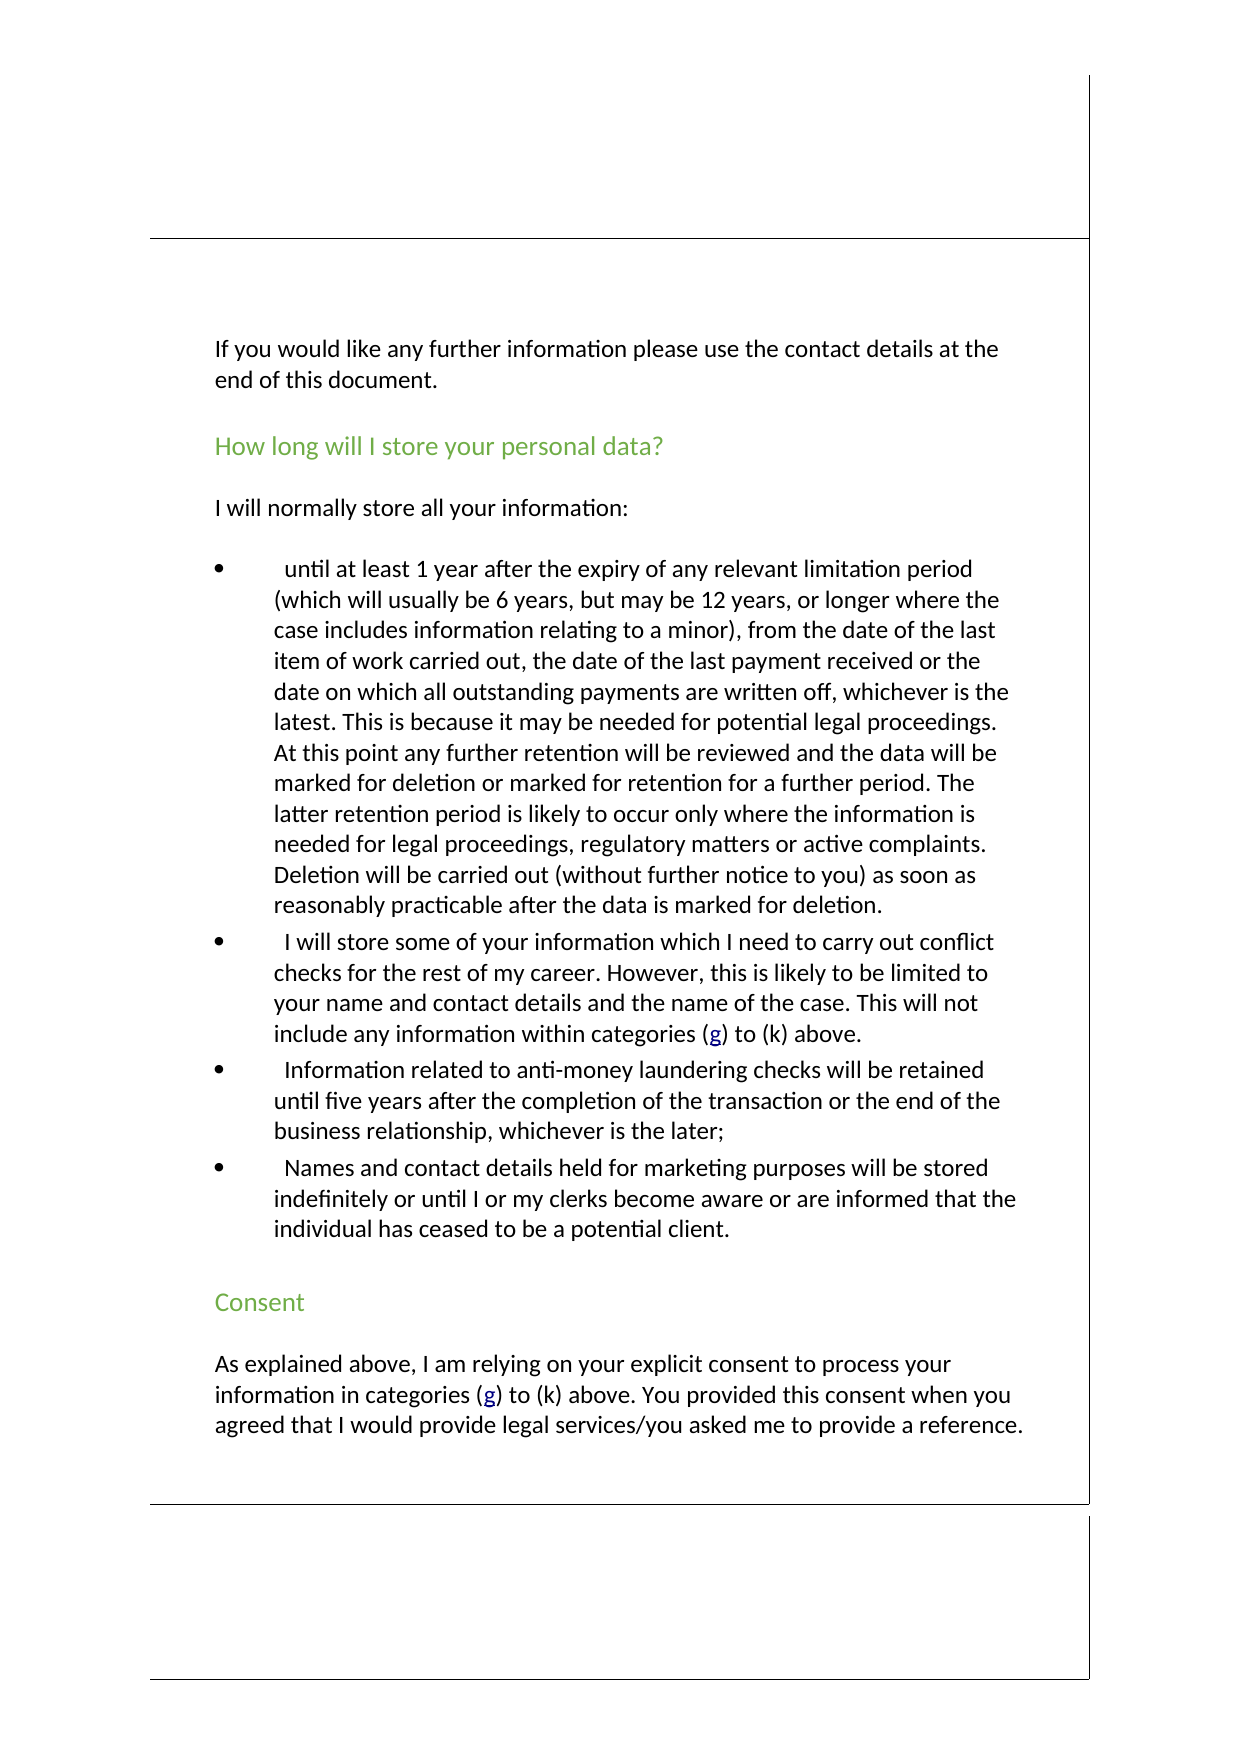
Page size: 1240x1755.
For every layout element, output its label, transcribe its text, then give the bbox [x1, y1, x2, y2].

list until at least 1 year after the expiry of any relevant limitation period (which will usually be 6 years, but may be 12 years, or longer where the case includes information relating to a minor), from the date of the last item of work carried out, the date of the last payment received or the date on which all outstanding payments are written off, whichever is the latest. This is because it may be needed for potential legal proceedings. At this point any further retention will be reviewed and the data will be marked for deletion or marked for retention for a further period. The latter retention period is likely to occur only where the information is needed for legal proceedings, regulatory matters or active complaints. Deletion will be carried out (without further notice to you) as soon as reasonably practicable after the data is marked for deletion. [150, 554, 1089, 862]
subtitle How long will I store your personal data? [150, 364, 1089, 462]
text If you would like any further information please use the contact details at the end of this document. [150, 333, 1089, 364]
list Information related to anti-money laundering checks will be retained until five years after the completion of the transaction or the end of the business relationship, whichever is the later; [150, 990, 1089, 1088]
text As explained above, I am relying on your explicit consent to process your information in categories (g) to (k) above. You provided this consent when you agreed that I would provide legal services/you asked me to provide a reference. [150, 1348, 1089, 1504]
text I will normally store all your information: [150, 493, 1089, 523]
subtitle Consent [150, 1220, 1089, 1318]
list I will store some of your information which I need to carry out conflict checks for the rest of my career. However, this is likely to be limited to your name and contact details and the name of the case. This will not include any information within categories (g) to (k) above. [150, 862, 1089, 990]
list Names and contact details held for marketing purposes will be stored indefinitely or until I or my clerks become aware or are informed that the individual has ceased to be a potential client. [150, 1088, 1089, 1220]
